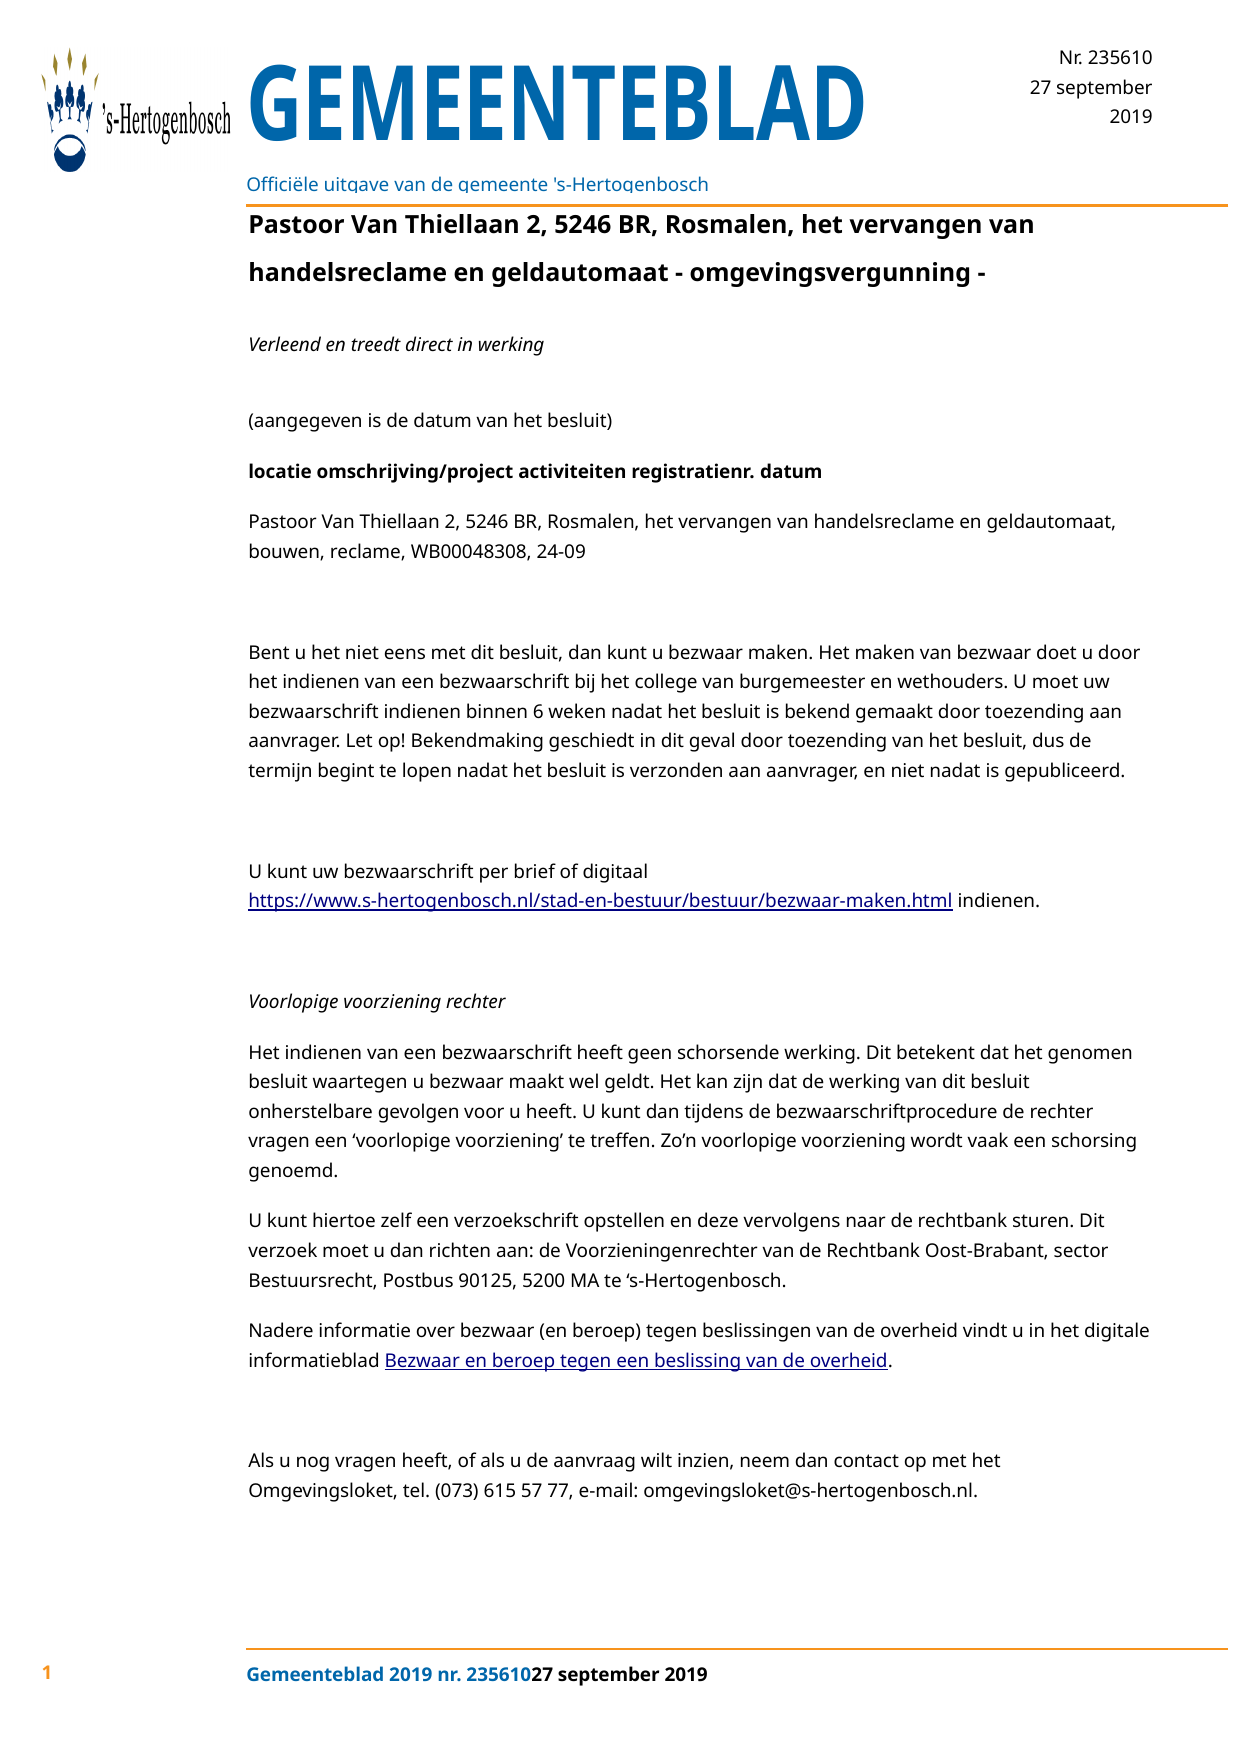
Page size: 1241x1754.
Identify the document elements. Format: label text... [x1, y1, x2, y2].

text Bent u het niet eens met dit besluit, dan kunt u bezwaar maken. Het maken van bezwaar doet u door het indienen van een bezwaarschrift bij het college van burgemeester en wethouders. U moet uw bezwaarschrift indienen binnen 6 weken nadat het besluit is bekend gemaakt door toezending aan aanvrager. Let op! Bekendmaking geschiedt in dit geval door toezending van het besluit, dus de termijn begint te lopen nadat het besluit is verzonden aan aanvrager, en niet nadat is gepubliceerd. [248, 639, 1152, 783]
text U kunt hiertoe zelf een verzoekschrift opstellen en deze vervolgens naar de rechtbank sturen. Dit verzoek moet u dan richten aan: de Voorzieningenrechter van de Rechtbank Oost-Brabant, sector Bestuursrecht, Postbus 90125, 5200 MA te ‘s-Hertogenbosch. [248, 1208, 1152, 1292]
text Pastoor Van Thiellaan 2, 5246 BR, Rosmalen, het vervangen van handelsreclame en geldautomaat - omgevingsvergunning - [248, 207, 1152, 288]
text Nadere informatie over bezwaar (en beroep) tegen beslissingen van de overheid vindt u in het digitale informatieblad Bezwaar en beroep tegen een beslissing van de overheid. [248, 1317, 1152, 1372]
picture [41, 47, 231, 172]
text Verleend en treedt direct in werking [248, 331, 1152, 357]
text (aangegeven is de datum van het besluit) [248, 408, 1152, 433]
text Het indienen van een bezwaarschrift heeft geen schorsende werking. Dit betekent dat het genomen besluit waartegen u bezwaar maakt wel geldt. Het kan zijn dat de werking van dit besluit onherstelbare gevolgen voor u heeft. U kunt dan tijdens de bezwaarschriftprocedure de rechter vragen een ‘voorlopige voorziening’ te treffen. Zo’n voorlopige voorziening wordt vaak een schorsing genoemd. [248, 1039, 1152, 1183]
text Voorlopige voorziening rechter [248, 988, 1152, 1014]
text locatie omschrijving/project activiteiten registratienr. datum [248, 458, 1152, 484]
text Als u nog vragen heeft, of als u de aanvraag wilt inzien, neem dan contact op met het Omgevingsloket, tel. (073) 615 57 77, e-mail: omgevingsloket@s-hertogenbosch.nl. [248, 1448, 1152, 1503]
text Pastoor Van Thiellaan 2, 5246 BR, Rosmalen, het vervangen van handelsreclame en geldautomaat, bouwen, reclame, WB00048308, 24-09 [248, 508, 1152, 564]
text U kunt uw bezwaarschrift per brief of digitaal https://www.s-hertogenbosch.nl/stad-en-bestuur/bestuur/bezwaar-maken.html indienen. [248, 858, 1152, 913]
